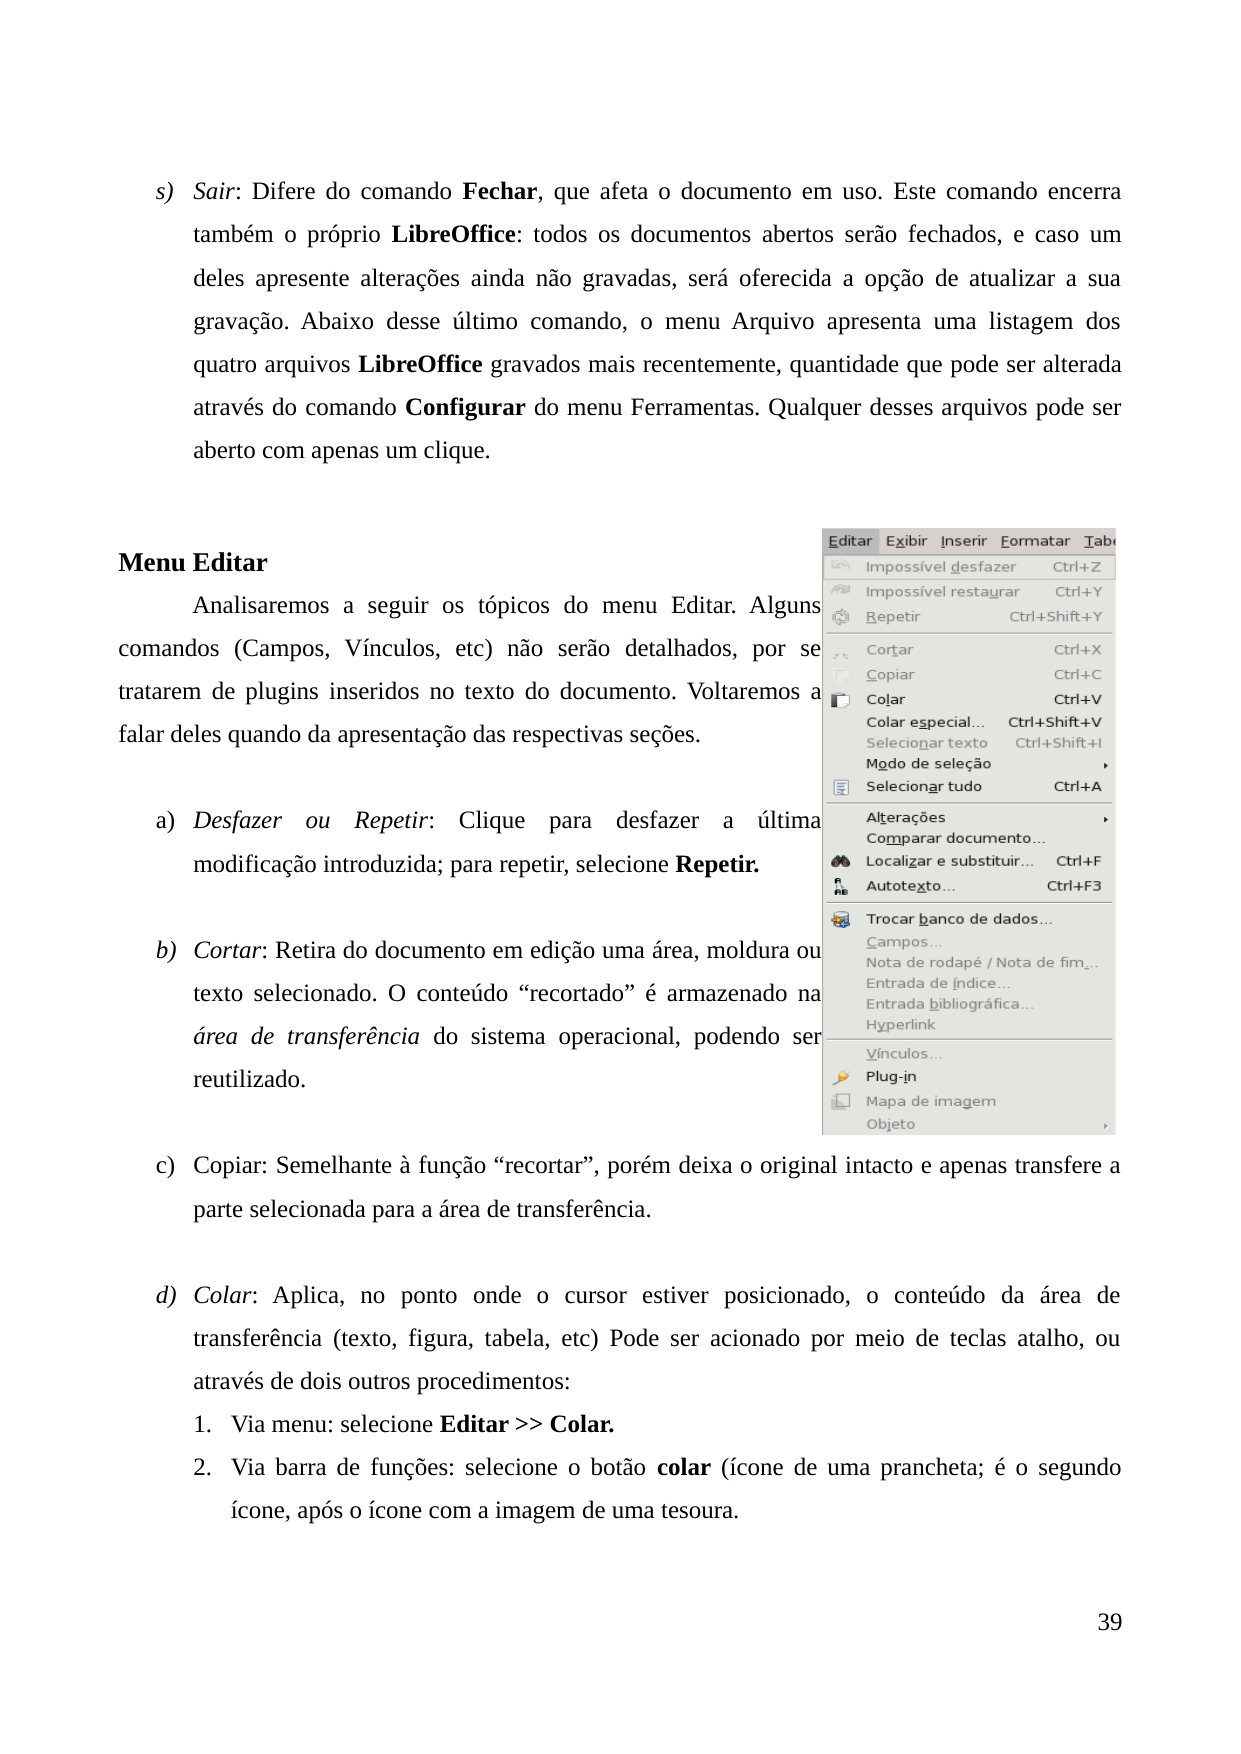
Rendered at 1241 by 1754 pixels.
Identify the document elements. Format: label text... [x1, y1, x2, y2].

list Via menu: selecione Editar >> Colar. [193, 1409, 1122, 1438]
subtitle Menu Editar [118, 546, 822, 577]
list Sair: Difere do comando Fechar, que afeta o documento em uso. Este comando encerra também o próprio LibreOffice: todos os documentos abertos serão fechados, e caso um deles apresente alterações ainda não gravadas, será oferecida a opção de atualizar a sua gravação. Abaixo desse último comando, o menu Arquivo apresenta uma listagem dos quatro arquivos LibreOffice gravados mais recentemente, quantidade que pode ser alterada através do comando Configurar do menu Ferramentas. Qualquer desses arquivos pode ser aberto com apenas um clique. [156, 176, 1122, 464]
list Colar: Aplica, no ponto onde o cursor estiver posicionado, o conteúdo da área de transferência (texto, figura, tabela, etc) Pode ser acionado por meio de teclas atalho, ou através de dois outros procedimentos: [156, 1280, 1122, 1395]
list Desfazer ou Repetir: Clique para desfazer a última modificação introduzida; para repetir, selecione Repetir. [156, 806, 822, 877]
text Analisaremos a seguir os tópicos do menu Editar. Alguns comandos (Campos, Vínculos, etc) não serão detalhados, por se tratarem de plugins inseridos no texto do documento. Voltaremos a falar deles quando da apresentação das respectivas seções. [118, 590, 822, 748]
list Copiar: Semelhante à função “recortar”, porém deixa o original intacto e apenas transfere a parte selecionada para a área de transferência. [156, 1151, 1122, 1222]
list Cortar: Retira do documento em edição uma área, moldura ou texto selecionado. O conteúdo “recortado” é armazenado na área de transferência do sistema operacional, podendo ser reutilizado. [156, 935, 822, 1093]
picture [822, 527, 1116, 1135]
list Via barra de funções: selecione o botão colar (ícone de uma prancheta; é o segundo ícone, após o ícone com a imagem de uma tesoura. [193, 1452, 1122, 1524]
